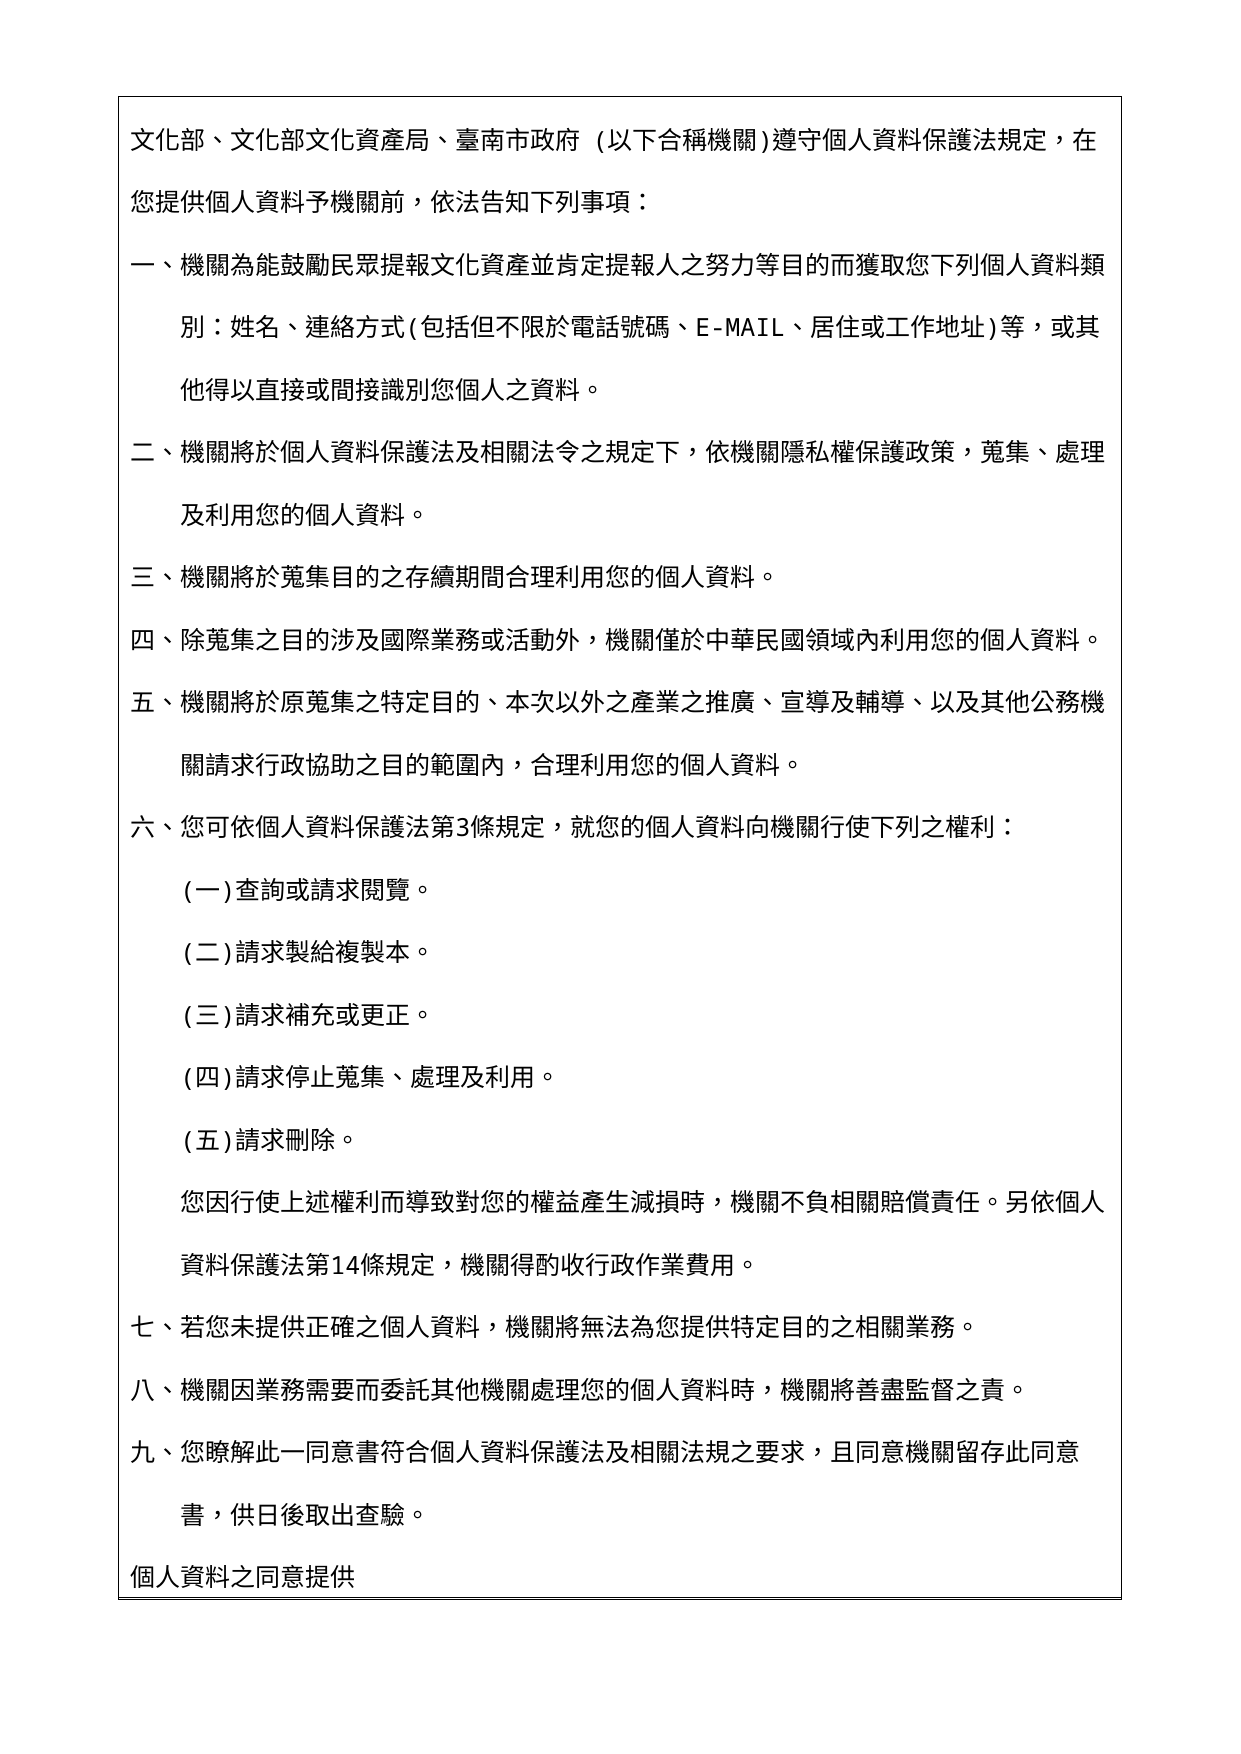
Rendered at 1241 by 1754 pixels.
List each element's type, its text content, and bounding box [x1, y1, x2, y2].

table_cell 文化部、文化部文化資產局、臺南市政府 (以下合稱機關)遵守個人資料保護法規定，在您提供個人資料予機關前，依法告知下列事項： 一、機關為能鼓勵民眾提報文化資產並肯定提報人之努力等目的而獲取您下列個人資料類別：姓名、連絡方式(包括但不限於電話號碼、E-MAIL、居住或工作地址)等，或其他得以直接或間接識別您個人之資料。 二、機關將於個人資料保護法及相關法令之規定下，依機關隱私權保護政策，蒐集、處理及利用您的個人資料。 三、機關將於蒐集目的之存續期間合理利用您的個人資料。 四、除蒐集之目的涉及國際業務或活動外，機關僅於中華民國領域內利用您的個人資料。 五、機關將於原蒐集之特定目的、本次以外之產業之推廣、宣導及輔導、以及其他公務機關請求行政協助之目的範圍內，合理利用您的個人資料。 六、您可依個人資料保護法第3條規定，就您的個人資料向機關行使下列之權利： (一)查詢或請求閱覽。 (二)請求製給複製本。 (三)請求補充或更正。 (四)請求停止蒐集、處理及利用。 (五)請求刪除。 您因行使上述權利而導致對您的權益產生減損時，機關不負相關賠償責任。另依個人資料保護法第14條規定，機關得酌收行政作業費用。 七、若您未提供正確之個人資料，機關將無法為您提供特定目的之相關業務。 八、機關因業務需要而委託其他機關處理您的個人資料時，機關將善盡監督之責。 九、您瞭解此一同意書符合個人資料保護法及相關法規之要求，且同意機關留存此同意書，供日後取出查驗。 個人資料之同意提供 [119, 97, 1121, 1597]
